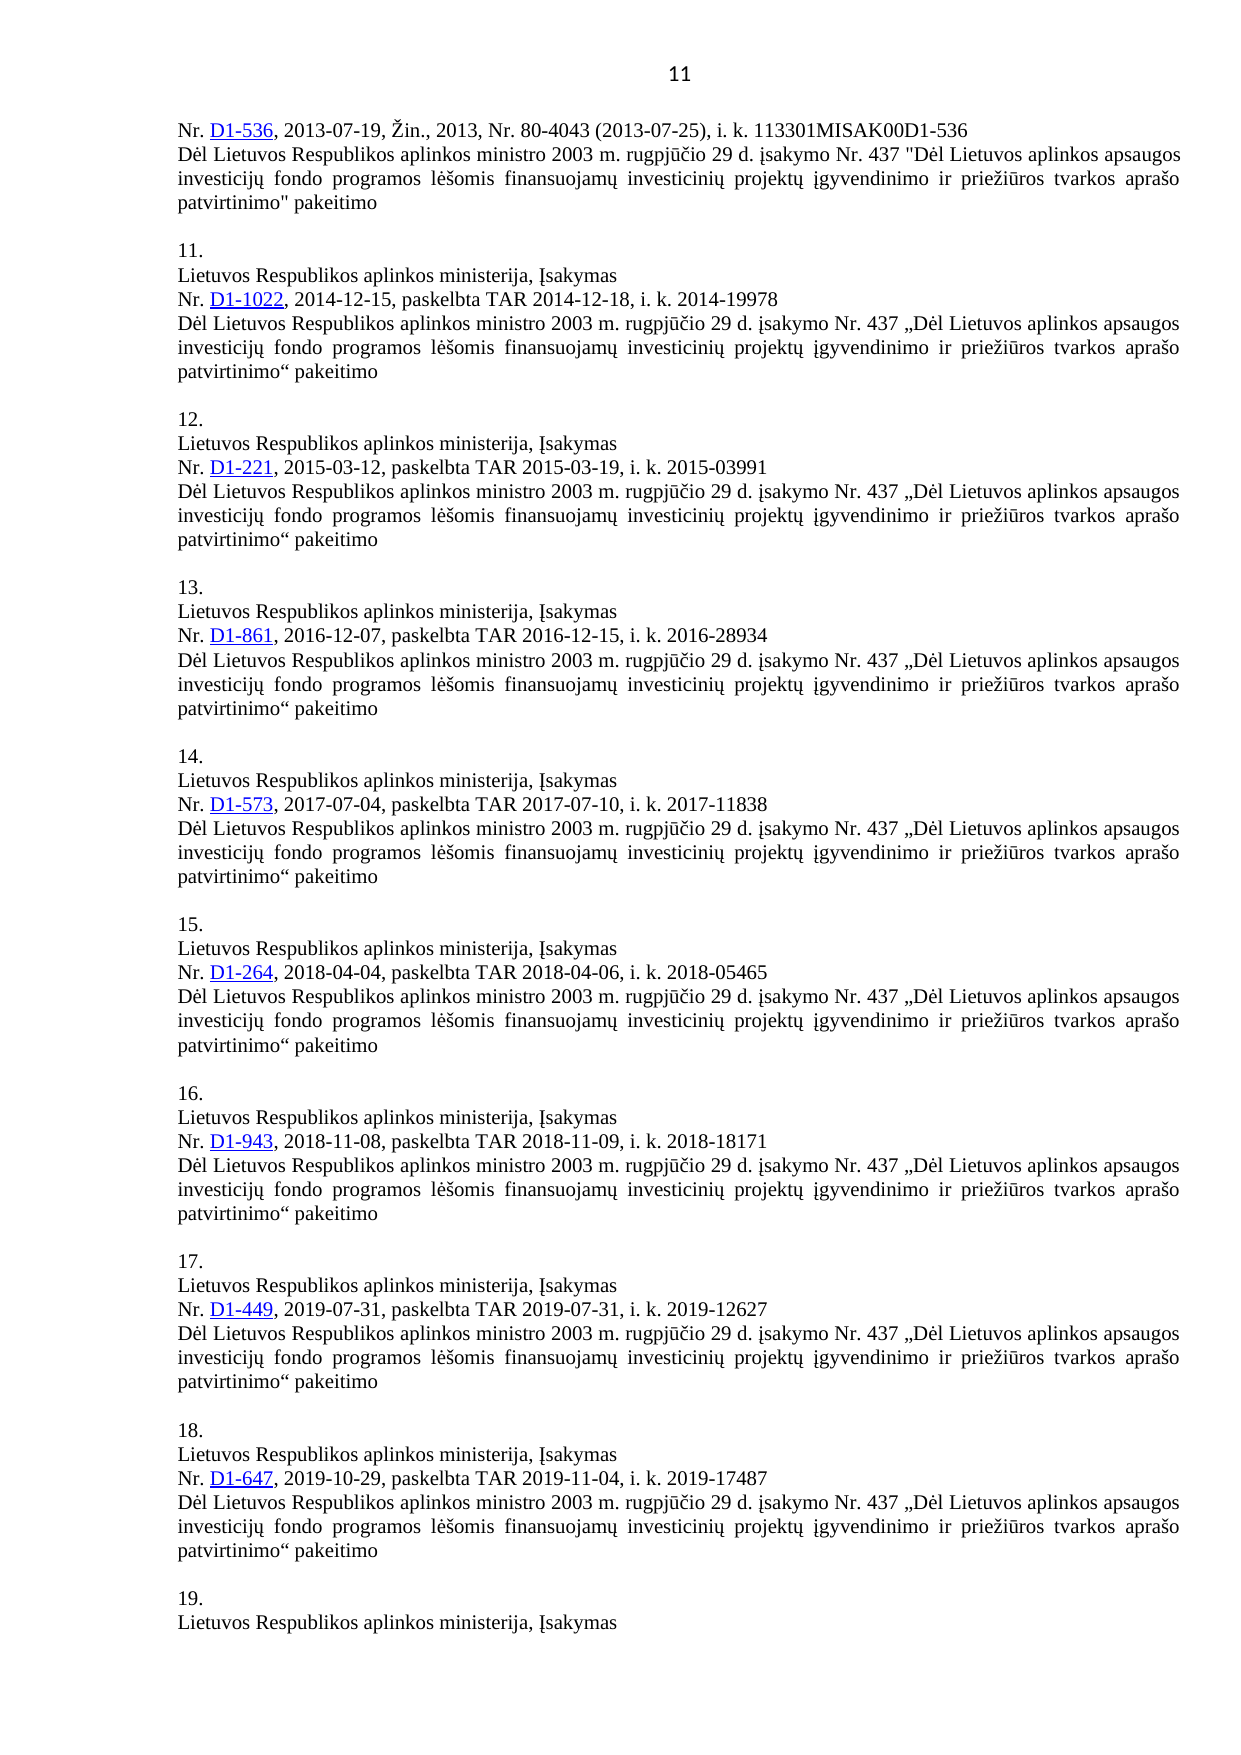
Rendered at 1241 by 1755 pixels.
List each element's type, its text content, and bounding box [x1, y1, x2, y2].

text Nr. D1-221, 2015-03-12, paskelbta TAR 2015-03-19, i. k. 2015-03991 [177, 455, 1181, 479]
text Lietuvos Respublikos aplinkos ministerija, Įsakymas [177, 1273, 1181, 1297]
text Dėl Lietuvos Respublikos aplinkos ministro 2003 m. rugpjūčio 29 d. įsakymo Nr. 437 „Dėl Lietuvos aplinkos apsaugos investicijų fondo programos lėšomis finansuojamų investicinių projektų įgyvendinimo ir priežiūros tvarkos aprašo patvirtinimo“ pakeitimo [177, 1153, 1181, 1225]
text Dėl Lietuvos Respublikos aplinkos ministro 2003 m. rugpjūčio 29 d. įsakymo Nr. 437 „Dėl Lietuvos aplinkos apsaugos investicijų fondo programos lėšomis finansuojamų investicinių projektų įgyvendinimo ir priežiūros tvarkos aprašo patvirtinimo“ pakeitimo [177, 647, 1181, 720]
text 11. [177, 238, 1181, 262]
text 19. [177, 1586, 1181, 1610]
text Nr. D1-536, 2013-07-19, Žin., 2013, Nr. 80-4043 (2013-07-25), i. k. 113301MISAK00D1-536 [177, 118, 1181, 142]
text 15. [177, 912, 1181, 936]
text 18. [177, 1417, 1181, 1442]
text Lietuvos Respublikos aplinkos ministerija, Įsakymas [177, 431, 1181, 455]
text Nr. D1-861, 2016-12-07, paskelbta TAR 2016-12-15, i. k. 2016-28934 [177, 623, 1181, 647]
text 12. [177, 407, 1181, 431]
text Dėl Lietuvos Respublikos aplinkos ministro 2003 m. rugpjūčio 29 d. įsakymo Nr. 437 „Dėl Lietuvos aplinkos apsaugos investicijų fondo programos lėšomis finansuojamų investicinių projektų įgyvendinimo ir priežiūros tvarkos aprašo patvirtinimo“ pakeitimo [177, 816, 1181, 888]
text Lietuvos Respublikos aplinkos ministerija, Įsakymas [177, 1442, 1181, 1466]
text 14. [177, 744, 1181, 768]
text Dėl Lietuvos Respublikos aplinkos ministro 2003 m. rugpjūčio 29 d. įsakymo Nr. 437 „Dėl Lietuvos aplinkos apsaugos investicijų fondo programos lėšomis finansuojamų investicinių projektų įgyvendinimo ir priežiūros tvarkos aprašo patvirtinimo“ pakeitimo [177, 479, 1181, 551]
text Dėl Lietuvos Respublikos aplinkos ministro 2003 m. rugpjūčio 29 d. įsakymo Nr. 437 „Dėl Lietuvos aplinkos apsaugos investicijų fondo programos lėšomis finansuojamų investicinių projektų įgyvendinimo ir priežiūros tvarkos aprašo patvirtinimo“ pakeitimo [177, 984, 1181, 1057]
text Nr. D1-449, 2019-07-31, paskelbta TAR 2019-07-31, i. k. 2019-12627 [177, 1297, 1181, 1321]
text Dėl Lietuvos Respublikos aplinkos ministro 2003 m. rugpjūčio 29 d. įsakymo Nr. 437 „Dėl Lietuvos aplinkos apsaugos investicijų fondo programos lėšomis finansuojamų investicinių projektų įgyvendinimo ir priežiūros tvarkos aprašo patvirtinimo“ pakeitimo [177, 311, 1181, 383]
text Lietuvos Respublikos aplinkos ministerija, Įsakymas [177, 936, 1181, 960]
text Dėl Lietuvos Respublikos aplinkos ministro 2003 m. rugpjūčio 29 d. įsakymo Nr. 437 „Dėl Lietuvos aplinkos apsaugos investicijų fondo programos lėšomis finansuojamų investicinių projektų įgyvendinimo ir priežiūros tvarkos aprašo patvirtinimo“ pakeitimo [177, 1321, 1181, 1393]
text 13. [177, 575, 1181, 599]
text Dėl Lietuvos Respublikos aplinkos ministro 2003 m. rugpjūčio 29 d. įsakymo Nr. 437 "Dėl Lietuvos aplinkos apsaugos investicijų fondo programos lėšomis finansuojamų investicinių projektų įgyvendinimo ir priežiūros tvarkos aprašo patvirtinimo" pakeitimo [177, 142, 1181, 214]
text Nr. D1-943, 2018-11-08, paskelbta TAR 2018-11-09, i. k. 2018-18171 [177, 1129, 1181, 1153]
text Nr. D1-264, 2018-04-04, paskelbta TAR 2018-04-06, i. k. 2018-05465 [177, 960, 1181, 984]
text Lietuvos Respublikos aplinkos ministerija, Įsakymas [177, 768, 1181, 792]
text 17. [177, 1249, 1181, 1273]
text Lietuvos Respublikos aplinkos ministerija, Įsakymas [177, 1105, 1181, 1129]
text Nr. D1-1022, 2014-12-15, paskelbta TAR 2014-12-18, i. k. 2014-19978 [177, 287, 1181, 311]
text Lietuvos Respublikos aplinkos ministerija, Įsakymas [177, 599, 1181, 623]
text Nr. D1-573, 2017-07-04, paskelbta TAR 2017-07-10, i. k. 2017-11838 [177, 792, 1181, 816]
text Dėl Lietuvos Respublikos aplinkos ministro 2003 m. rugpjūčio 29 d. įsakymo Nr. 437 „Dėl Lietuvos aplinkos apsaugos investicijų fondo programos lėšomis finansuojamų investicinių projektų įgyvendinimo ir priežiūros tvarkos aprašo patvirtinimo“ pakeitimo [177, 1490, 1181, 1562]
text 16. [177, 1081, 1181, 1105]
text Nr. D1-647, 2019-10-29, paskelbta TAR 2019-11-04, i. k. 2019-17487 [177, 1466, 1181, 1490]
text Lietuvos Respublikos aplinkos ministerija, Įsakymas [177, 262, 1181, 287]
text Lietuvos Respublikos aplinkos ministerija, Įsakymas [177, 1610, 1181, 1634]
